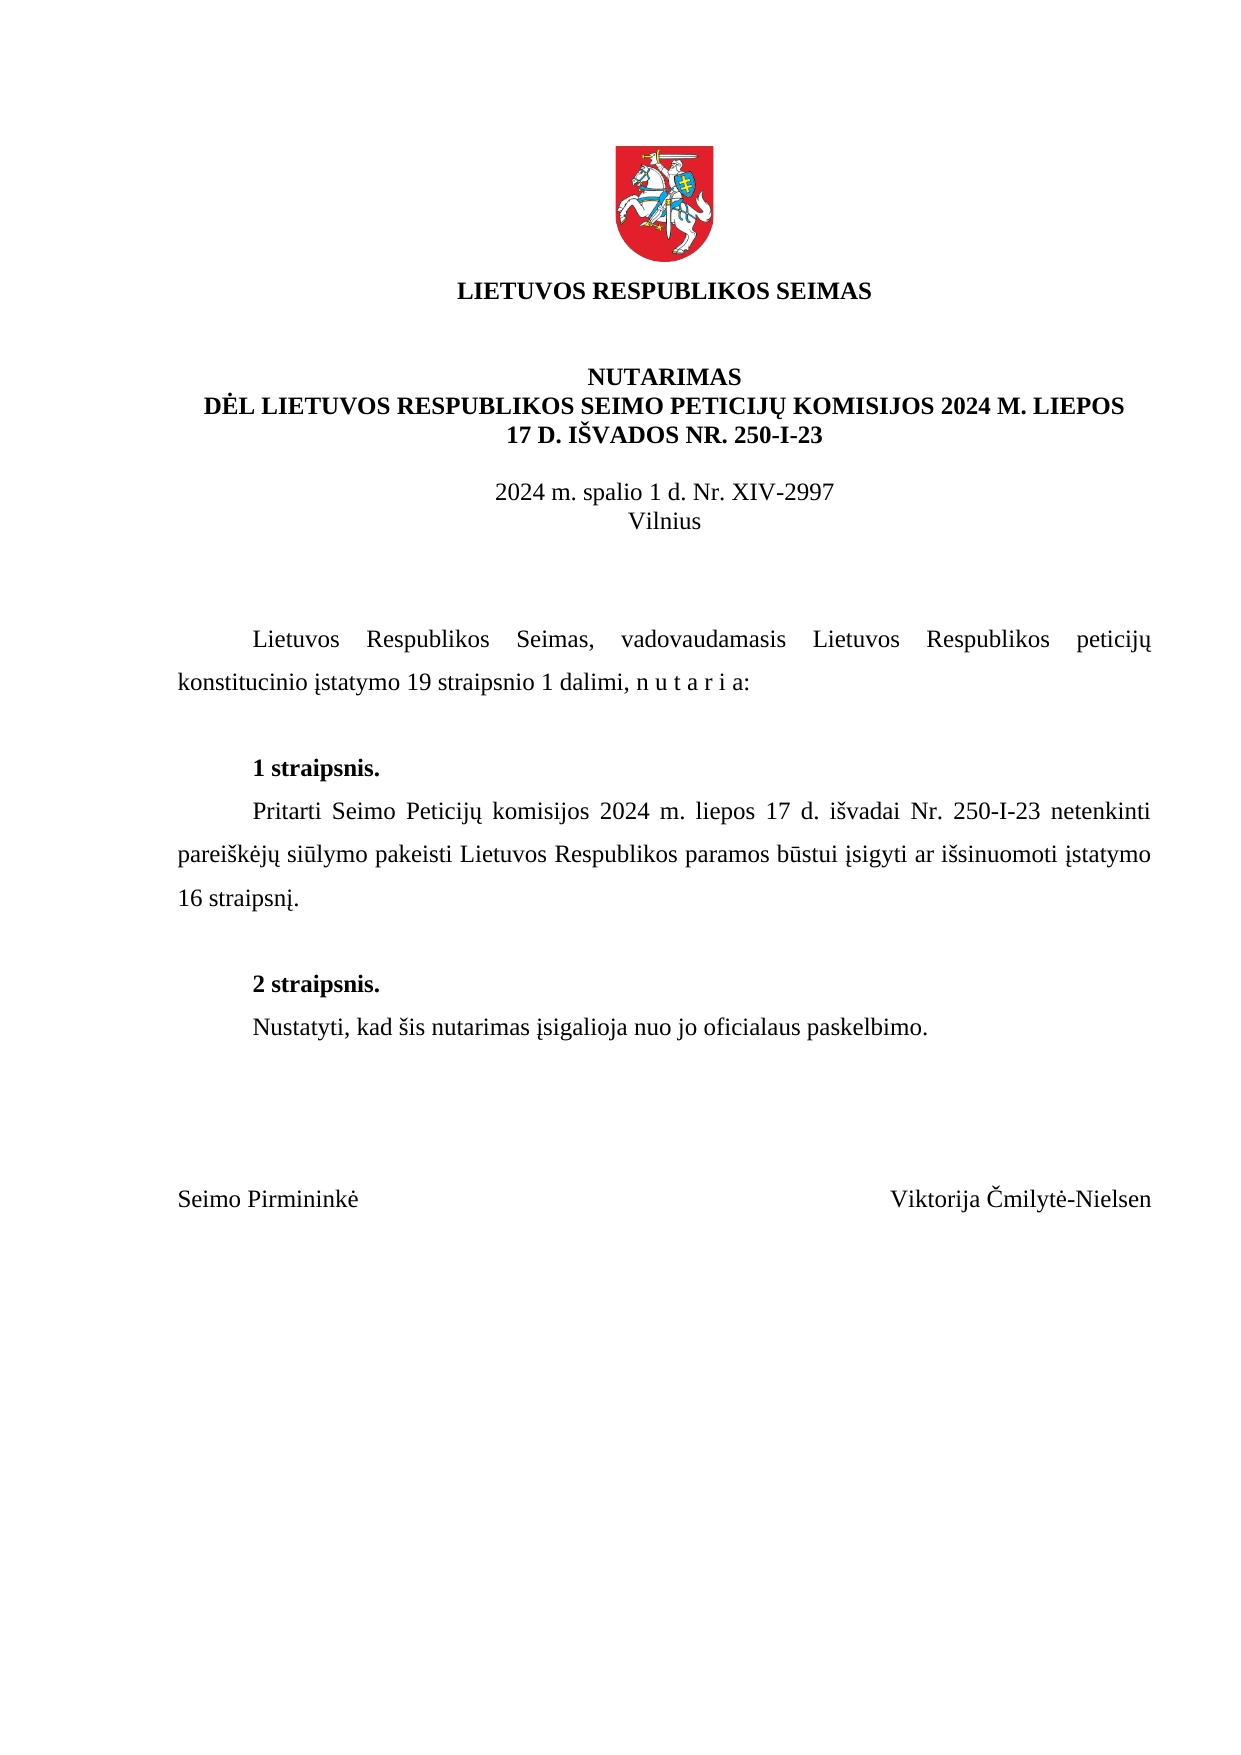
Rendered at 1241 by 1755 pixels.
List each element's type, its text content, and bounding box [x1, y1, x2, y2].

text Pritarti Seimo Peticijų komisijos 2024 m. liepos 17 d. išvadai Nr. 250-I-23 netenkinti pareiškėjų siūlymo pakeisti Lietuvos Respublikos paramos būstui įsigyti ar išsinuomoti įstatymo 16 straipsnį. [177, 796, 1152, 911]
text Vilnius [177, 506, 1152, 535]
text 2 straipsnis. [177, 969, 1152, 998]
text Nustatyti, kad šis nutarimas įsigalioja nuo jo oficialaus paskelbimo. [177, 1012, 1152, 1041]
text DĖL LIETUVOS RESPUBLIKOS SEIMO PETICIJŲ KOMISIJOS 2024 M. LIEPOS 17 D. IŠVADOS NR. 250-I-23 [177, 391, 1152, 448]
text Lietuvos Respublikos Seimas, vadovaudamasis Lietuvos Respublikos peticijų konstitucinio įstatymo 19 straipsnio 1 dalimi, nutaria: [177, 624, 1152, 696]
text 2024 m. spalio 1 d. Nr. XIV-2997 [177, 477, 1152, 506]
text NUTARIMAS [177, 362, 1152, 391]
text Seimo Pirmininkė Viktorija Čmilytė-Nielsen [177, 1184, 1152, 1213]
text 1 straipsnis. [177, 753, 1152, 782]
text LIETUVOS RESPUBLIKOS SEIMAS [177, 276, 1152, 305]
